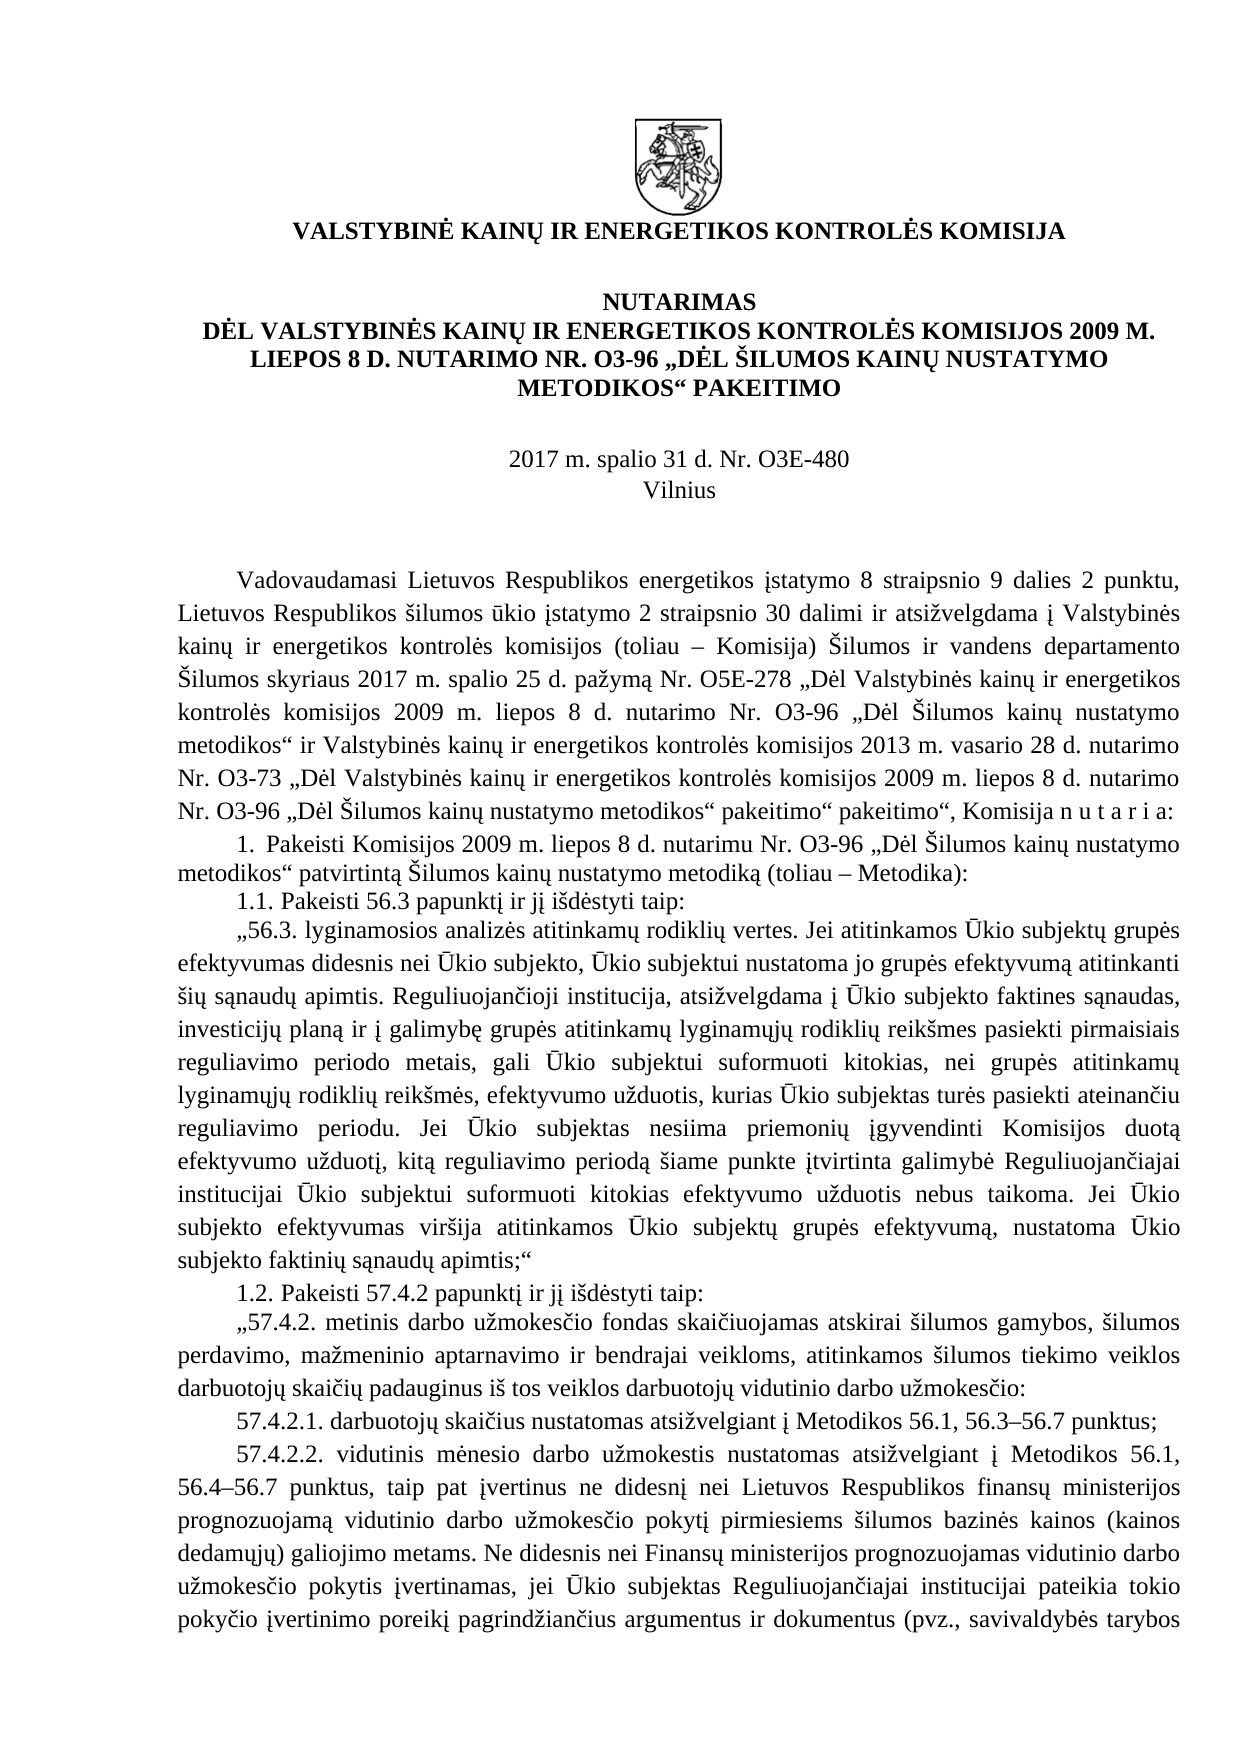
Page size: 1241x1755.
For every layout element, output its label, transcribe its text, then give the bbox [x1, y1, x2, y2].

text DĖL VALSTYBINĖS KAINŲ IR ENERGETIKOS KONTROLĖS KOMISIJOS 2009 m. liepos 8 d. nutarimO Nr. O3-96 „Dėl Šilumos kainų nustatymo metodikos“ pakeitimo [177, 316, 1181, 402]
text „56.3. lyginamosios analizės atitinkamų rodiklių vertes. Jei atitinkamos Ūkio subjektų grupės efektyvumas didesnis nei Ūkio subjekto, Ūkio subjektui nustatoma jo grupės efektyvumą atitinkanti šių sąnaudų apimtis. Reguliuojančioji institucija, atsižvelgdama į Ūkio subjekto faktines sąnaudas, investicijų planą ir į galimybę grupės atitinkamų lyginamųjų rodiklių reikšmes pasiekti pirmaisiais reguliavimo periodo metais, gali Ūkio subjektui suformuoti kitokias, nei grupės atitinkamų lyginamųjų rodiklių reikšmės, efektyvumo užduotis, kurias Ūkio subjektas turės pasiekti ateinančiu reguliavimo periodu. Jei Ūkio subjektas nesiima priemonių įgyvendinti Komisijos duotą efektyvumo užduotį, kitą reguliavimo periodą šiame punkte įtvirtinta galimybė Reguliuojančiajai institucijai Ūkio subjektui suformuoti kitokias efektyvumo užduotis nebus taikoma. Jei Ūkio subjekto efektyvumas viršija atitinkamos Ūkio subjektų grupės efektyvumą, nustatoma Ūkio subjekto faktinių sąnaudų apimtis;“ [177, 915, 1181, 1274]
text NUTARIMAS [177, 287, 1181, 316]
text vALSTYBINĖ KAINŲ IR ENERGETIKOS KONTROLĖS KOMISIJA [177, 216, 1181, 245]
text „57.4.2. metinis darbo užmokesčio fondas skaičiuojamas atskirai šilumos gamybos, šilumos perdavimo, mažmeninio aptarnavimo ir bendrajai veikloms, atitinkamos šilumos tiekimo veiklos darbuotojų skaičių padauginus iš tos veiklos darbuotojų vidutinio darbo užmokesčio: [177, 1307, 1181, 1402]
text 57.4.2.2. vidutinis mėnesio darbo užmokestis nustatomas atsižvelgiant į Metodikos 56.1, 56.4–56.7 punktus, taip pat įvertinus ne didesnį nei Lietuvos Respublikos finansų ministerijos prognozuojamą vidutinio darbo užmokesčio pokytį pirmiesiems šilumos bazinės kainos (kainos dedamųjų) galiojimo metams. Ne didesnis nei Finansų ministerijos prognozuojamas vidutinio darbo užmokesčio pokytis įvertinamas, jei Ūkio subjektas Reguliuojančiajai institucijai pateikia tokio pokyčio įvertinimo poreikį pagrindžiančius argumentus ir dokumentus (pvz., savivaldybės tarybos [177, 1439, 1181, 1633]
text Vadovaudamasi Lietuvos Respublikos energetikos įstatymo 8 straipsnio 9 dalies 2 punktu, Lietuvos Respublikos šilumos ūkio įstatymo 2 straipsnio 30 dalimi ir atsižvelgdama į Valstybinės kainų ir energetikos kontrolės komisijos (toliau – Komisija) Šilumos ir vandens departamento Šilumos skyriaus 2017 m. spalio 25 d. pažymą Nr. O5E-278 „Dėl Valstybinės kainų ir energetikos kontrolės komisijos 2009 m. liepos 8 d. nutarimo Nr. O3-96 „Dėl Šilumos kainų nustatymo metodikos“ ir Valstybinės kainų ir energetikos kontrolės komisijos 2013 m. vasario 28 d. nutarimo Nr. O3-73 „Dėl Valstybinės kainų ir energetikos kontrolės komisijos 2009 m. liepos 8 d. nutarimo Nr. O3-96 „Dėl Šilumos kainų nustatymo metodikos“ pakeitimo“ pakeitimo“, Komisija n u t a r i a: [177, 565, 1181, 824]
text 1.1. Pakeisti 56.3 papunktį ir jį išdėstyti taip: [177, 886, 1181, 915]
text 2017 m. spalio 31 d. Nr. O3E-480 [177, 444, 1181, 473]
text 1. Pakeisti Komisijos 2009 m. liepos 8 d. nutarimu Nr. O3-96 „Dėl Šilumos kainų nustatymo metodikos“ patvirtintą Šilumos kainų nustatymo metodiką (toliau – Metodika): [177, 829, 1181, 886]
text 1.2. Pakeisti 57.4.2 papunktį ir jį išdėstyti taip: [177, 1278, 1181, 1307]
text 57.4.2.1. darbuotojų skaičius nustatomas atsižvelgiant į Metodikos 56.1, 56.3–56.7 punktus; [177, 1406, 1181, 1435]
text Vilnius [177, 476, 1181, 504]
